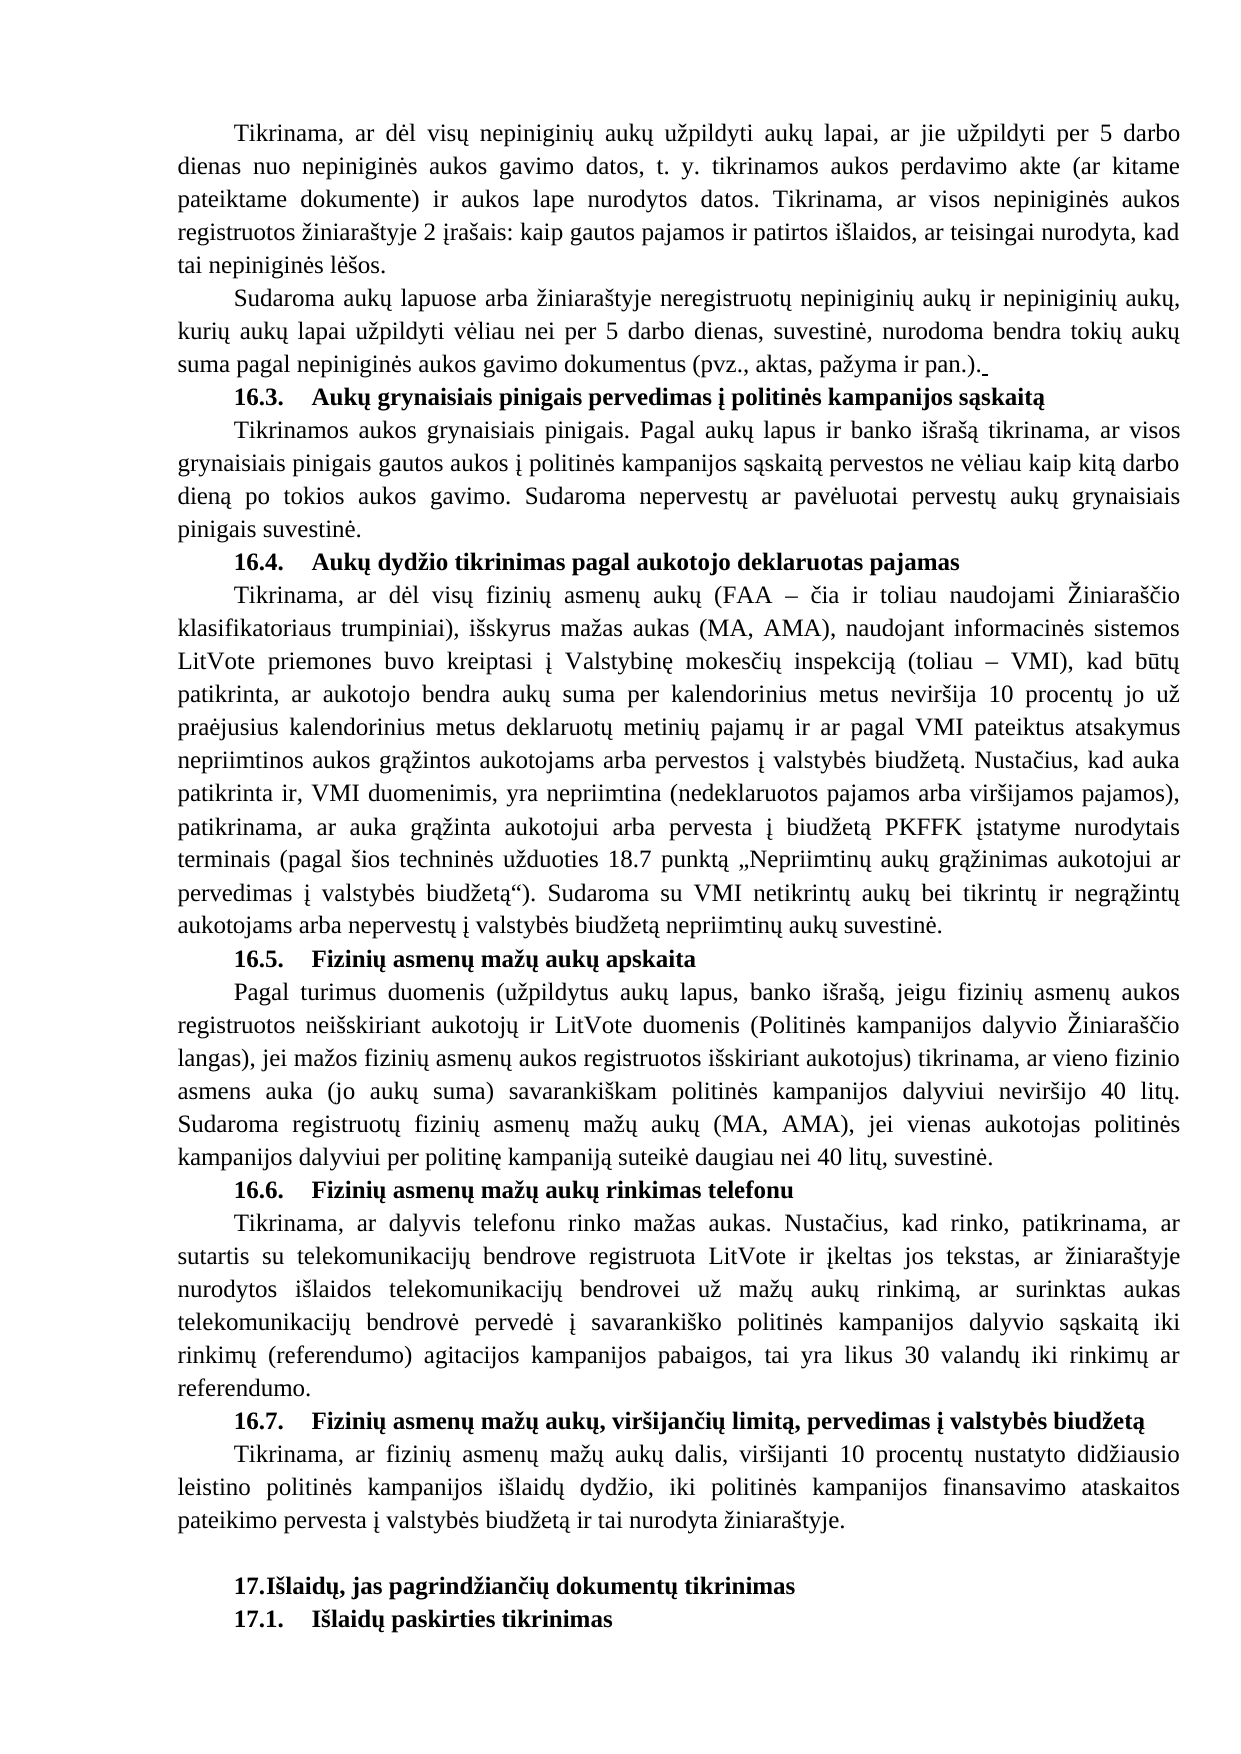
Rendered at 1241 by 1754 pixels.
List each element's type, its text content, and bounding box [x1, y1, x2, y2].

text Tikrinama, ar dėl visų fizinių asmenų aukų (FAA – čia ir toliau naudojami Žiniaraščio klasifikatoriaus trumpiniai), išskyrus mažas aukas (MA, AMA), naudojant informacinės sistemos LitVote priemones buvo kreiptasi į Valstybinę mokesčių inspekciją (toliau – VMI), kad būtų patikrinta, ar aukotojo bendra aukų suma per kalendorinius metus neviršija 10 procentų jo už praėjusius kalendorinius metus deklaruotų metinių pajamų ir ar pagal VMI pateiktus atsakymus nepriimtinos aukos grąžintos aukotojams arba pervestos į valstybės biudžetą. Nustačius, kad auka patikrinta ir, VMI duomenimis, yra nepriimtina (nedeklaruotos pajamos arba viršijamos pajamos), patikrinama, ar auka grąžinta aukotojui arba pervesta į biudžetą PKFFK įstatyme nurodytais terminais (pagal šios techninės užduoties 18.7 punktą „Nepriimtinų aukų grąžinimas aukotojui ar pervedimas į valstybės biudžetą“). Sudaroma su VMI netikrintų aukų bei tikrintų ir negrąžintų aukotojams arba nepervestų į valstybės biudžetą nepriimtinų aukų suvestinė. [177, 580, 1181, 939]
text 17.1. Išlaidų paskirties tikrinimas [177, 1604, 1181, 1633]
text Pagal turimus duomenis (užpildytus aukų lapus, banko išrašą, jeigu fizinių asmenų aukos registruotos neišskiriant aukotojų ir LitVote duomenis (Politinės kampanijos dalyvio Žiniaraščio langas), jei mažos fizinių asmenų aukos registruotos išskiriant aukotojus) tikrinama, ar vieno fizinio asmens auka (jo aukų suma) savarankiškam politinės kampanijos dalyviui neviršijo 40 litų. Sudaroma registruotų fizinių asmenų mažų aukų (MA, AMA), jei vienas aukotojas politinės kampanijos dalyviui per politinę kampaniją suteikė daugiau nei 40 litų, suvestinė. [177, 977, 1181, 1171]
text 16.5. Fizinių asmenų mažų aukų apskaita [177, 944, 1181, 972]
text 16.3. Aukų grynaisiais pinigais pervedimas į politinės kampanijos sąskaitą [177, 382, 1181, 411]
text Tikrinamos aukos grynaisiais pinigais. Pagal aukų lapus ir banko išrašą tikrinama, ar visos grynaisiais pinigais gautos aukos į politinės kampanijos sąskaitą pervestos ne vėliau kaip kitą darbo dieną po tokios aukos gavimo. Sudaroma nepervestų ar pavėluotai pervestų aukų grynaisiais pinigais suvestinė. [177, 415, 1181, 543]
text 16.6. Fizinių asmenų mažų aukų rinkimas telefonu [177, 1175, 1181, 1203]
text 17. Išlaidų, jas pagrindžiančių dokumentų tikrinimas [177, 1571, 1181, 1600]
text Sudaroma aukų lapuose arba žiniaraštyje neregistruotų nepiniginių aukų ir nepiniginių aukų, kurių aukų lapai užpildyti vėliau nei per 5 darbo dienas, suvestinė, nurodoma bendra tokių aukų suma pagal nepiniginės aukos gavimo dokumentus (pvz., aktas, pažyma ir pan.). [177, 283, 1181, 378]
text Tikrinama, ar dalyvis telefonu rinko mažas aukas. Nustačius, kad rinko, patikrinama, ar sutartis su telekomunikacijų bendrove registruota LitVote ir įkeltas jos tekstas, ar žiniaraštyje nurodytos išlaidos telekomunikacijų bendrovei už mažų aukų rinkimą, ar surinktas aukas telekomunikacijų bendrovė pervedė į savarankiško politinės kampanijos dalyvio sąskaitą iki rinkimų (referendumo) agitacijos kampanijos pabaigos, tai yra likus 30 valandų iki rinkimų ar referendumo. [177, 1208, 1181, 1402]
text 16.7. Fizinių asmenų mažų aukų, viršijančių limitą, pervedimas į valstybės biudžetą [177, 1406, 1181, 1435]
text Tikrinama, ar fizinių asmenų mažų aukų dalis, viršijanti 10 procentų nustatyto didžiausio leistino politinės kampanijos išlaidų dydžio, iki politinės kampanijos finansavimo ataskaitos pateikimo pervesta į valstybės biudžetą ir tai nurodyta žiniaraštyje. [177, 1439, 1181, 1534]
text Tikrinama, ar dėl visų nepiniginių aukų užpildyti aukų lapai, ar jie užpildyti per 5 darbo dienas nuo nepiniginės aukos gavimo datos, t. y. tikrinamos aukos perdavimo akte (ar kitame pateiktame dokumente) ir aukos lape nurodytos datos. Tikrinama, ar visos nepiniginės aukos registruotos žiniaraštyje 2 įrašais: kaip gautos pajamos ir patirtos išlaidos, ar teisingai nurodyta, kad tai nepiniginės lėšos. [177, 118, 1181, 279]
text 16.4. Aukų dydžio tikrinimas pagal aukotojo deklaruotas pajamas [177, 547, 1181, 576]
